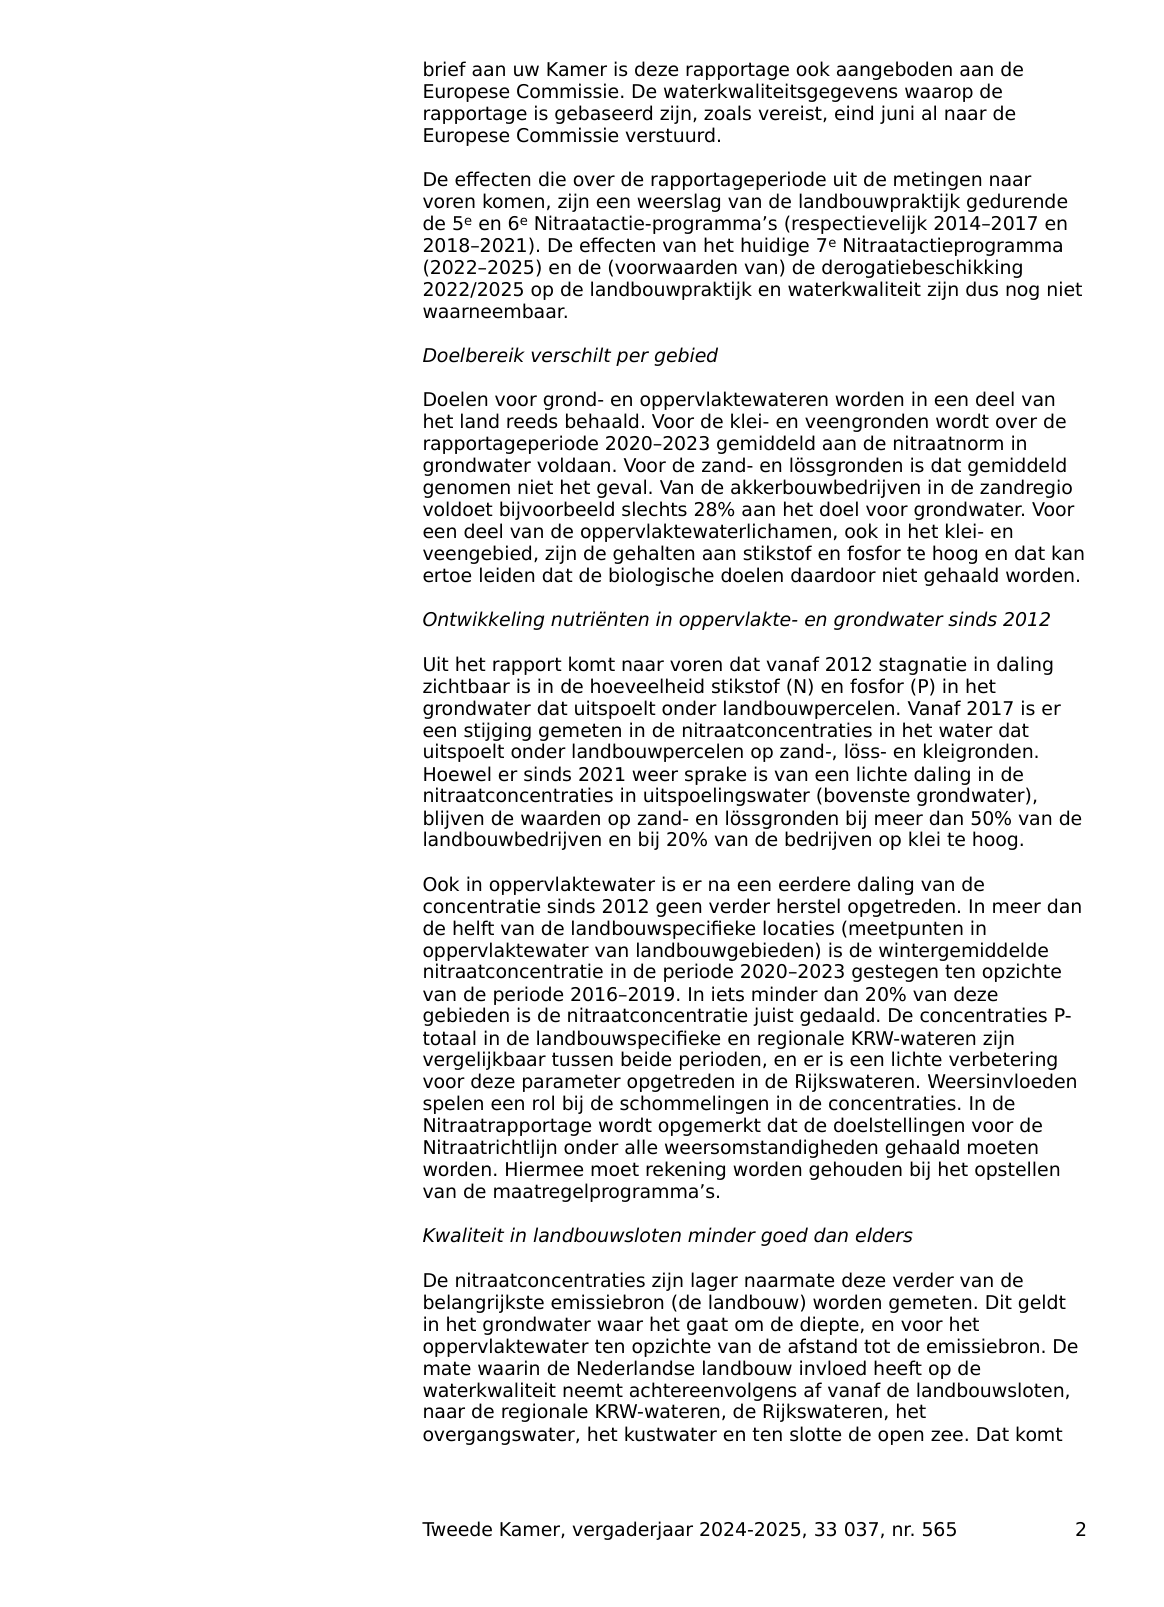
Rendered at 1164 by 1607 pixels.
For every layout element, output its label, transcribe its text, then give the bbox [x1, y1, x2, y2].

text brief aan uw Kamer is deze rapportage ook aangeboden aan de Europese Commissie. De waterkwaliteitsgegevens waarop de rapportage is gebaseerd zijn, zoals vereist, eind juni al naar de Europese Commissie verstuurd. [422, 59, 1087, 147]
text Uit het rapport komt naar voren dat vanaf 2012 stagnatie in daling zichtbaar is in de hoeveelheid stikstof (N) en fosfor (P) in het grondwater dat uitspoelt onder landbouwpercelen. Vanaf 2017 is er een stijging gemeten in de nitraatconcentraties in het water dat uitspoelt onder landbouwpercelen op zand-, löss- en kleigronden. Hoewel er sinds 2021 weer sprake is van een lichte daling in de nitraatconcentraties in uitspoelingswater (bovenste grondwater), blijven de waarden op zand- en lössgronden bij meer dan 50% van de landbouwbedrijven en bij 20% van de bedrijven op klei te hoog. [422, 653, 1087, 851]
subtitle Doelbereik verschilt per gebied [422, 345, 1087, 367]
text De effecten die over de rapportageperiode uit de metingen naar voren komen, zijn een weerslag van de landbouwpraktijk gedurende de 5e en 6e Nitraatactie-programma’s (respectievelijk 2014–2017 en 2018–2021). De effecten van het huidige 7e Nitraatactieprogramma (2022–2025) en de (voorwaarden van) de derogatiebeschikking 2022/2025 op de landbouwpraktijk en waterkwaliteit zijn dus nog niet waarneembaar. [422, 169, 1087, 323]
subtitle Ontwikkeling nutriënten in oppervlakte- en grondwater sinds 2012 [422, 609, 1087, 631]
text De nitraatconcentraties zijn lager naarmate deze verder van de belangrijkste emissiebron (de landbouw) worden gemeten. Dit geldt in het grondwater waar het gaat om de diepte, en voor het oppervlaktewater ten opzichte van de afstand tot de emissiebron. De mate waarin de Nederlandse landbouw invloed heeft op de waterkwaliteit neemt achtereenvolgens af vanaf de landbouwsloten, naar de regionale KRW-wateren, de Rijkswateren, het overgangswater, het kustwater en ten slotte de open zee. Dat komt [422, 1269, 1087, 1445]
text Ook in oppervlaktewater is er na een eerdere daling van de concentratie sinds 2012 geen verder herstel opgetreden. In meer dan de helft van de landbouwspecifieke locaties (meetpunten in oppervlaktewater van landbouwgebieden) is de wintergemiddelde nitraatconcentratie in de periode 2020–2023 gestegen ten opzichte van de periode 2016–2019. In iets minder dan 20% van deze gebieden is de nitraatconcentratie juist gedaald. De concentraties P-totaal in de landbouwspecifieke en regionale KRW-wateren zijn vergelijkbaar tussen beide perioden, en er is een lichte verbetering voor deze parameter opgetreden in de Rijkswateren. Weersinvloeden spelen een rol bij de schommelingen in de concentraties. In de Nitraatrapportage wordt opgemerkt dat de doelstellingen voor de Nitraatrichtlijn onder alle weersomstandigheden gehaald moeten worden. Hiermee moet rekening worden gehouden bij het opstellen van de maatregelprogramma’s. [422, 873, 1087, 1203]
subtitle Kwaliteit in landbouwsloten minder goed dan elders [422, 1225, 1087, 1247]
text Doelen voor grond- en oppervlaktewateren worden in een deel van het land reeds behaald. Voor de klei- en veengronden wordt over de rapportageperiode 2020–2023 gemiddeld aan de nitraatnorm in grondwater voldaan. Voor de zand- en lössgronden is dat gemiddeld genomen niet het geval. Van de akkerbouwbedrijven in de zandregio voldoet bijvoorbeeld slechts 28% aan het doel voor grondwater. Voor een deel van de oppervlaktewaterlichamen, ook in het klei- en veengebied, zijn de gehalten aan stikstof en fosfor te hoog en dat kan ertoe leiden dat de biologische doelen daardoor niet gehaald worden. [422, 389, 1087, 587]
